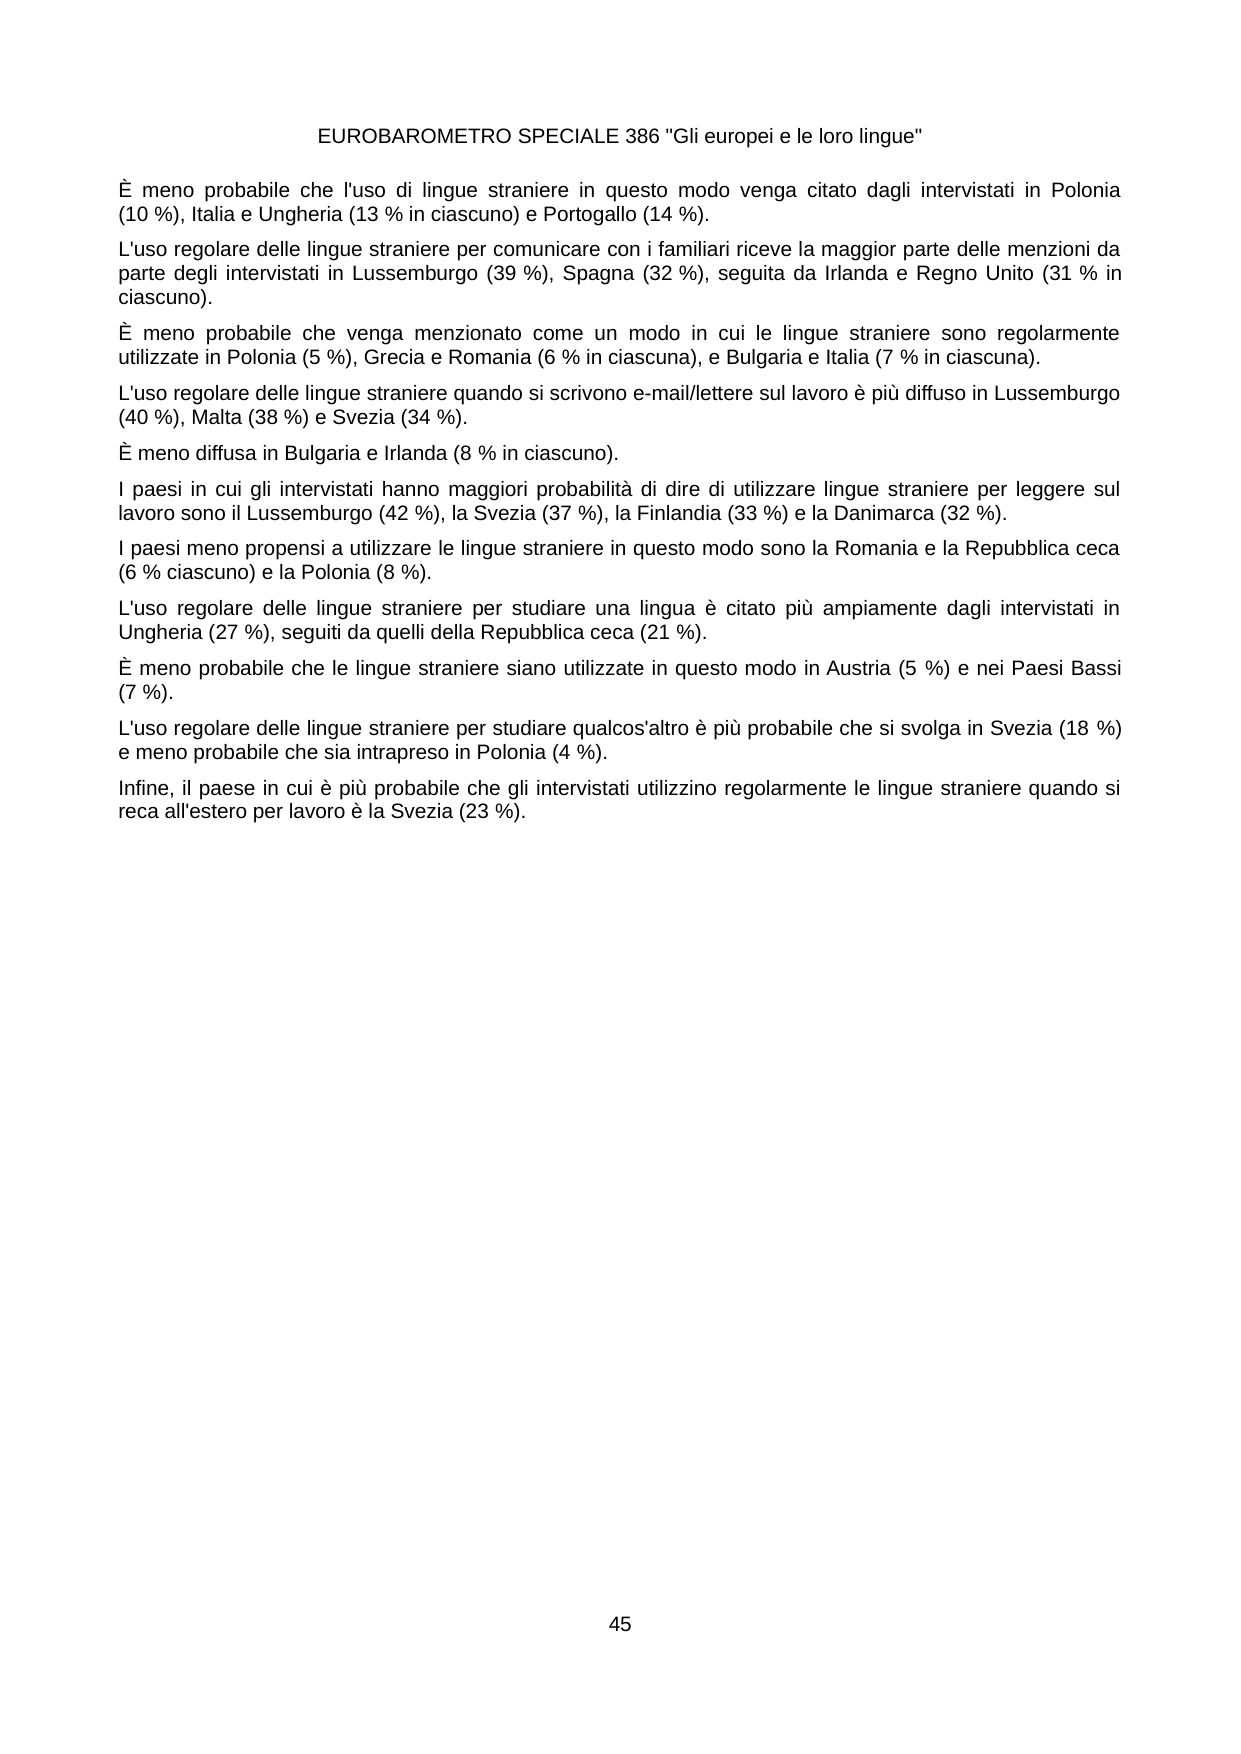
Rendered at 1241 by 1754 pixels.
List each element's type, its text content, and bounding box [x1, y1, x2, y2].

text L'uso regolare delle lingue straniere per studiare una lingua è citato più ampiamente dagli intervistati in Ungheria (27 %), seguiti da quelli della Repubblica ceca (21 %). [118, 596, 1122, 644]
text I paesi meno propensi a utilizzare le lingue straniere in questo modo sono la Romania e la Repubblica ceca (6 % ciascuno) e la Polonia (8 %). [118, 536, 1122, 584]
text È meno diffusa in Bulgaria e Irlanda (8 % in ciascuno). [118, 441, 1122, 464]
text È meno probabile che venga menzionato come un modo in cui le lingue straniere sono regolarmente utilizzate in Polonia (5 %), Grecia e Romania (6 % in ciascuna), e Bulgaria e Italia (7 % in ciascuna). [118, 321, 1122, 369]
text L'uso regolare delle lingue straniere per comunicare con i familiari riceve la maggior parte delle menzioni da parte degli intervistati in Lussemburgo (39 %), Spagna (32 %), seguita da Irlanda e Regno Unito (31 % in ciascuno). [118, 237, 1122, 309]
text I paesi in cui gli intervistati hanno maggiori probabilità di dire di utilizzare lingue straniere per leggere sul lavoro sono il Lussemburgo (42 %), la Svezia (37 %), la Finlandia (33 %) e la Danimarca (32 %). [118, 476, 1122, 524]
text L'uso regolare delle lingue straniere per studiare qualcos'altro è più probabile che si svolga in Svezia (18 %) e meno probabile che sia intrapreso in Polonia (4 %). [118, 716, 1122, 763]
text È meno probabile che le lingue straniere siano utilizzate in questo modo in Austria (5 %) e nei Paesi Bassi (7 %). [118, 656, 1122, 704]
text L'uso regolare delle lingue straniere quando si scrivono e-mail/lettere sul lavoro è più diffuso in Lussemburgo (40 %), Malta (38 %) e Svezia (34 %). [118, 381, 1122, 429]
text Infine, il paese in cui è più probabile che gli intervistati utilizzino regolarmente le lingue straniere quando si reca all'estero per lavoro è la Svezia (23 %). [118, 775, 1122, 823]
text È meno probabile che l'uso di lingue straniere in questo modo venga citato dagli intervistati in Polonia (10 %), Italia e Ungheria (13 % in ciascuno) e Portogallo (14 %). [118, 177, 1122, 225]
